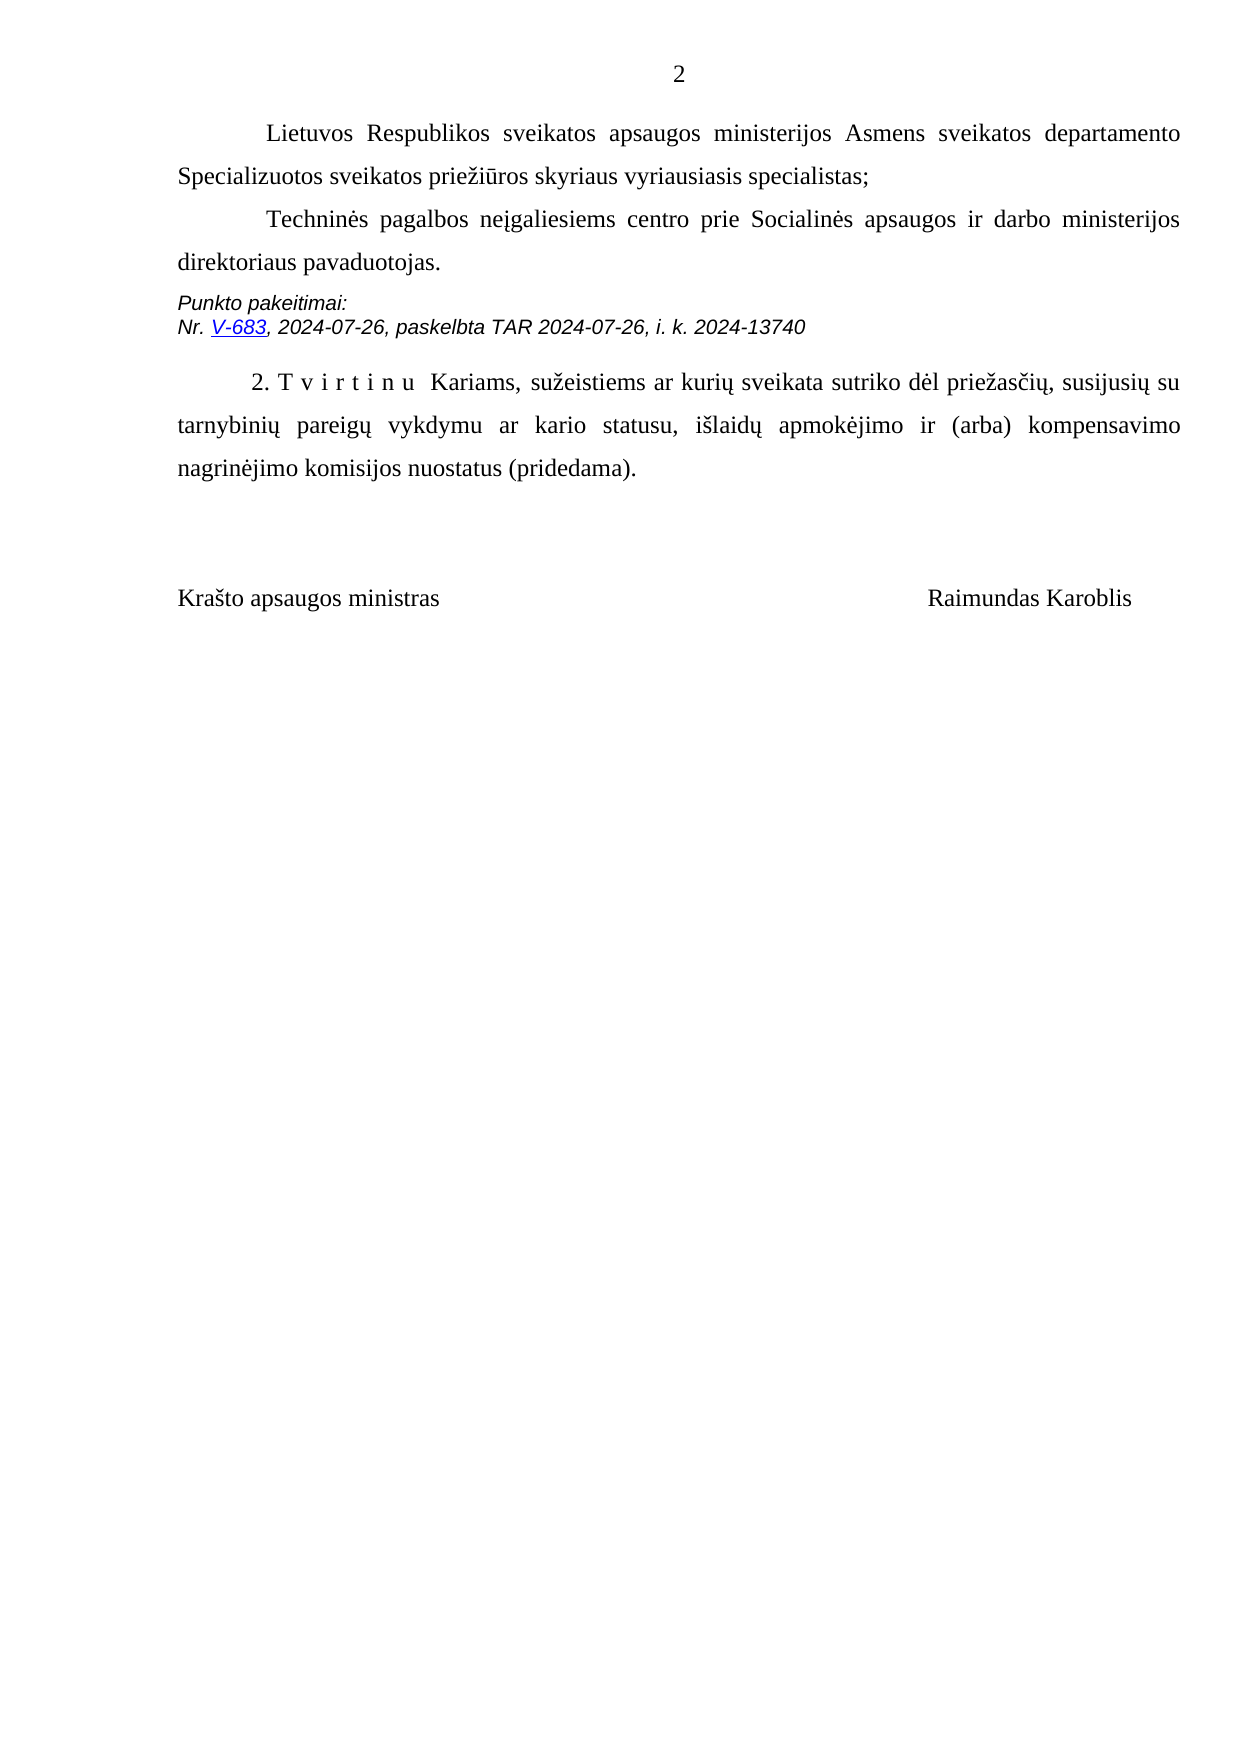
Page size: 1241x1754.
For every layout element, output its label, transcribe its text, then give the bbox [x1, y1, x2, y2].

text Techninės pagalbos neįgaliesiems centro prie Socialinės apsaugos ir darbo ministerijos direktoriaus pavaduotojas. [177, 204, 1181, 276]
text Lietuvos Respublikos sveikatos apsaugos ministerijos Asmens sveikatos departamento Specializuotos sveikatos priežiūros skyriaus vyriausiasis specialistas; [177, 118, 1181, 190]
text Nr. V-683, 2024-07-26, paskelbta TAR 2024-07-26, i. k. 2024-13740 [177, 314, 1181, 338]
text Krašto apsaugos ministras Raimundas Karoblis [177, 583, 1181, 612]
text Punkto pakeitimai: [177, 291, 1181, 314]
text 2. T v i r t i n u Kariams, sužeistiems ar kurių sveikata sutriko dėl priežasčių, susijusių su tarnybinių pareigų vykdymu ar kario statusu, išlaidų apmokėjimo ir (arba) kompensavimo nagrinėjimo komisijos nuostatus (pridedama). [177, 367, 1181, 482]
